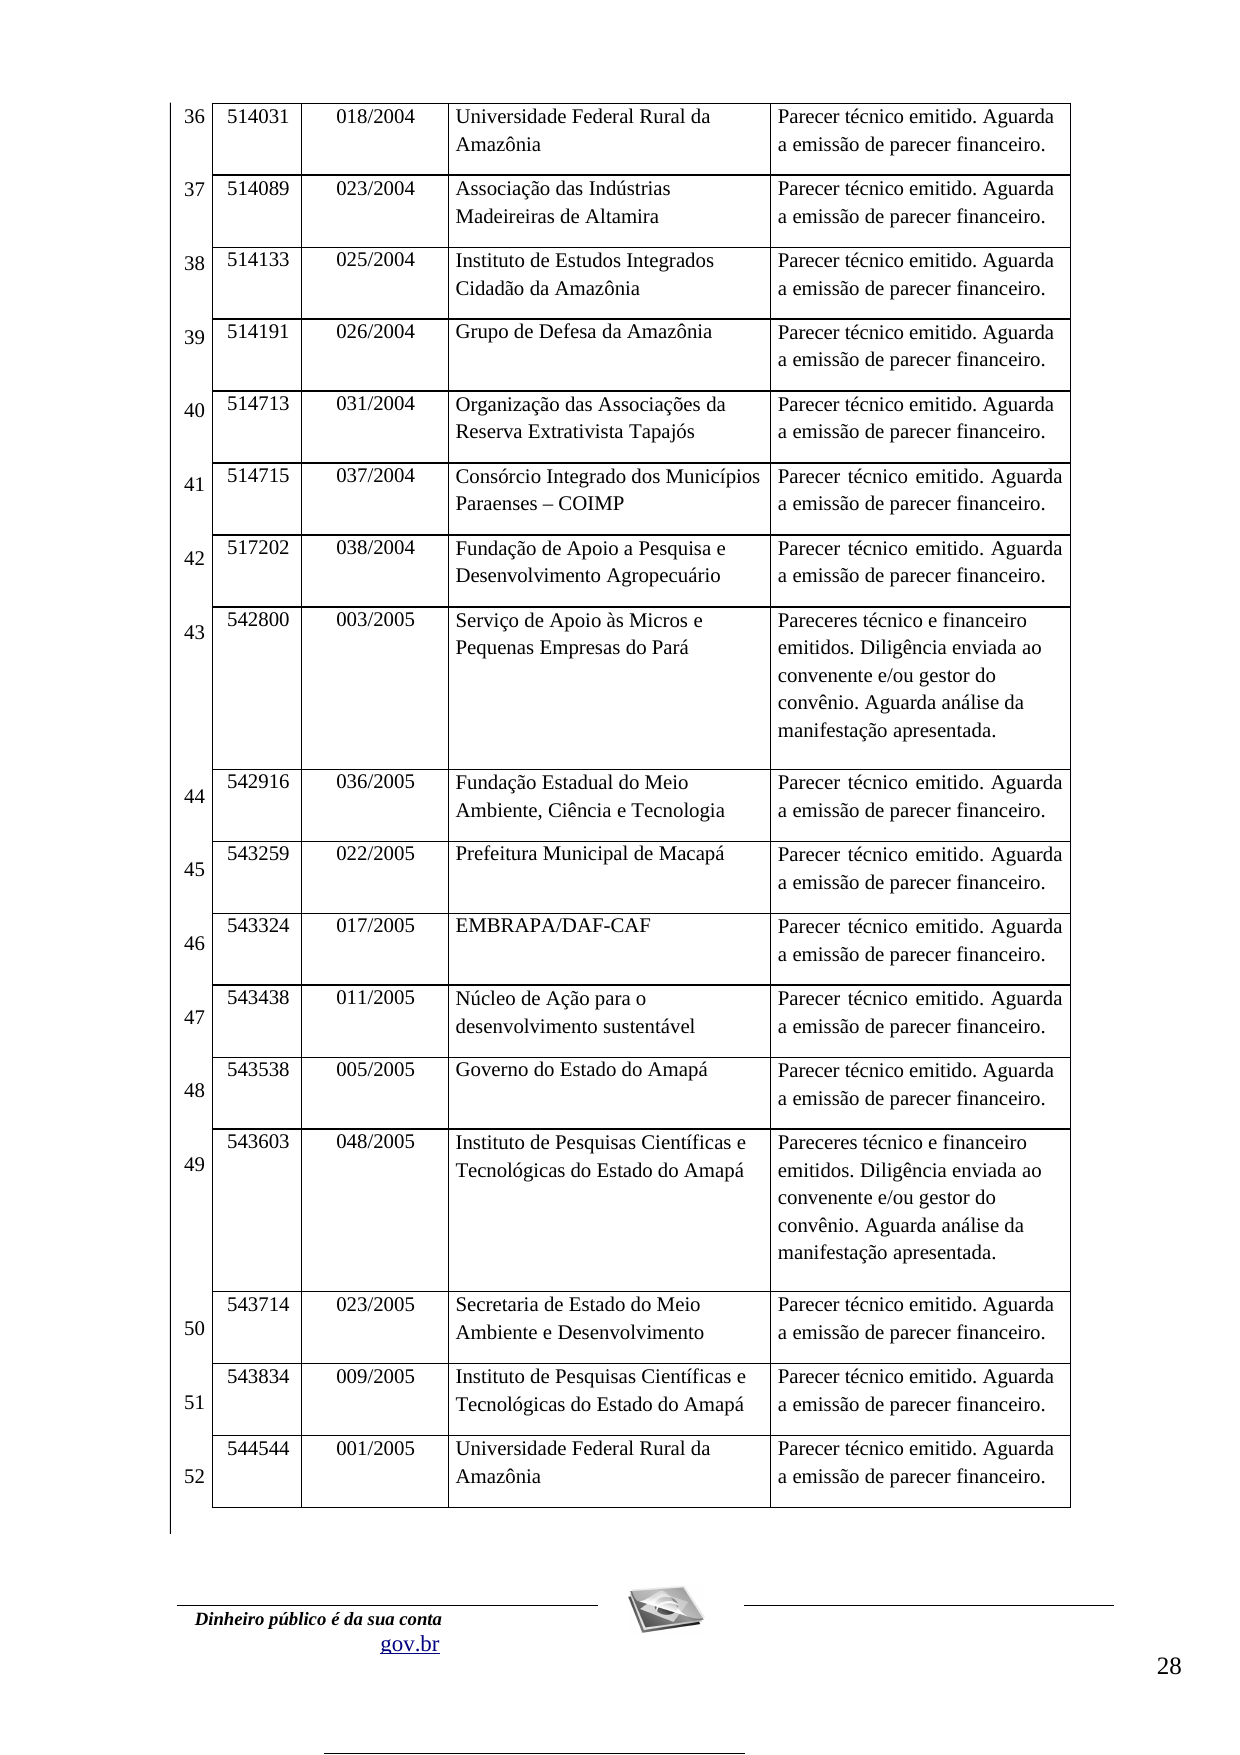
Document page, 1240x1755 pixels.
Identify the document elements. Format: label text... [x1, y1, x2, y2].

table_cell Parecer técnico emitido. Aguarda a emissão de parecer financeiro. [771, 770, 1070, 841]
text 52 [184, 1464, 211, 1488]
table_cell 514133 [213, 248, 301, 318]
table_cell Governo do Estado do Amapá [449, 1058, 770, 1128]
table_cell Parecer técnico emitido. Aguarda a emissão de parecer financeiro. [771, 1436, 1070, 1506]
text 46 [184, 931, 211, 955]
table_cell 542916 [213, 770, 301, 841]
table_cell Parecer técnico emitido. Aguarda a emissão de parecer financeiro. [771, 320, 1070, 390]
text [1071, 398, 1239, 422]
table_cell 544544 [213, 1436, 301, 1506]
text [1071, 619, 1239, 644]
table_cell 003/2005 [302, 608, 448, 768]
text [1071, 1152, 1239, 1176]
table_cell Instituto de Pesquisas Científicas e Tecnológicas do Estado do Amapá [449, 1364, 770, 1434]
table_cell 543324 [213, 914, 301, 984]
table_cell Parecer técnico emitido. Aguarda a emissão de parecer financeiro. [771, 536, 1070, 606]
table_cell 038/2004 [302, 536, 448, 606]
text [1071, 1464, 1239, 1488]
text [1071, 1390, 1239, 1414]
table_cell 543603 [213, 1130, 301, 1291]
table_cell Universidade Federal Rural da Amazônia [449, 1436, 770, 1506]
text 40 [184, 398, 211, 422]
text 49 [184, 1152, 211, 1176]
table_cell 514715 [213, 464, 301, 534]
text 51 [184, 1390, 211, 1414]
table_cell Grupo de Defesa da Amazônia [449, 320, 770, 390]
table_cell Instituto de Pesquisas Científicas e Tecnológicas do Estado do Amapá [449, 1130, 770, 1291]
table_cell Parecer técnico emitido. Aguarda a emissão de parecer financeiro. [771, 1058, 1070, 1128]
table_cell 009/2005 [302, 1364, 448, 1434]
text [1071, 857, 1239, 881]
table_cell 036/2005 [302, 770, 448, 841]
table_cell 011/2005 [302, 986, 448, 1056]
table_cell 005/2005 [302, 1058, 448, 1128]
table_cell Parecer técnico emitido. Aguarda a emissão de parecer financeiro. [771, 1292, 1070, 1363]
table_cell 037/2004 [302, 464, 448, 534]
text 45 [184, 857, 211, 881]
text 38 [184, 251, 211, 275]
text [1071, 472, 1239, 496]
text [1071, 1078, 1239, 1102]
table_cell 023/2005 [302, 1292, 448, 1363]
table_cell Núcleo de Ação para o desenvolvimento sustentável [449, 986, 770, 1056]
table_cell Associação das Indústrias Madeireiras de Altamira [449, 176, 770, 246]
table_cell Instituto de Estudos Integrados Cidadão da Amazônia [449, 248, 770, 318]
text 41 [184, 472, 211, 496]
table_header 018/2004 [302, 104, 448, 174]
table_cell Pareceres técnico e financeiro emitidos. Diligência enviada ao convenente e/ou gestor do convênio. Aguarda análise da manifestação apresentada. [771, 608, 1070, 768]
text 50 [184, 1316, 211, 1340]
table_cell Consórcio Integrado dos Municípios Paraenses – COIMP [449, 464, 770, 534]
table_header Universidade Federal Rural da Amazônia [449, 104, 770, 174]
table_cell 001/2005 [302, 1436, 448, 1506]
table_cell Parecer técnico emitido. Aguarda a emissão de parecer financeiro. [771, 176, 1070, 246]
table_cell Parecer técnico emitido. Aguarda a emissão de parecer financeiro. [771, 1364, 1070, 1434]
text 47 [184, 1005, 211, 1029]
table_cell 048/2005 [302, 1130, 448, 1291]
text [1071, 784, 1239, 808]
table_cell EMBRAPA/DAF-CAF [449, 914, 770, 984]
text [1071, 1005, 1239, 1029]
table_cell 543438 [213, 986, 301, 1056]
table_cell Secretaria de Estado do Meio Ambiente e Desenvolvimento [449, 1292, 770, 1363]
text [1071, 104, 1239, 128]
table_cell 543834 [213, 1364, 301, 1434]
table_cell Parecer técnico emitido. Aguarda a emissão de parecer financeiro. [771, 392, 1070, 462]
text 36 [184, 104, 212, 174]
table_cell 543538 [213, 1058, 301, 1128]
table_header 514031 [213, 104, 301, 174]
table_cell 031/2004 [302, 392, 448, 462]
table_cell 514089 [213, 176, 301, 246]
table_cell Prefeitura Municipal de Macapá [449, 842, 770, 912]
table_cell Organização das Associações da Reserva Extrativista Tapajós [449, 392, 770, 462]
table_cell 023/2004 [302, 176, 448, 246]
text [1071, 1316, 1239, 1340]
table_cell Serviço de Apoio às Micros e Pequenas Empresas do Pará [449, 608, 770, 768]
table_cell 022/2005 [302, 842, 448, 912]
text [1071, 546, 1239, 570]
table_cell Parecer técnico emitido. Aguarda a emissão de parecer financeiro. [771, 842, 1070, 912]
text 44 [184, 784, 211, 808]
text [1071, 177, 1239, 201]
table_cell 517202 [213, 536, 301, 606]
table_cell 542800 [213, 608, 301, 768]
table_cell Pareceres técnico e financeiro emitidos. Diligência enviada ao convenente e/ou gestor do convênio. Aguarda análise da manifestação apresentada. [771, 1130, 1070, 1291]
text 37 [184, 177, 211, 201]
table_cell Parecer técnico emitido. Aguarda a emissão de parecer financeiro. [771, 986, 1070, 1056]
text [1071, 325, 1239, 349]
text [211, 1508, 1071, 1535]
table_cell 025/2004 [302, 248, 448, 318]
table_cell 543259 [213, 842, 301, 912]
table_cell 543714 [213, 1292, 301, 1363]
table_cell Parecer técnico emitido. Aguarda a emissão de parecer financeiro. [771, 464, 1070, 534]
table_cell Parecer técnico emitido. Aguarda a emissão de parecer financeiro. [771, 248, 1070, 318]
text 39 [184, 325, 211, 349]
table_header Parecer técnico emitido. Aguarda a emissão de parecer financeiro. [771, 104, 1070, 174]
text 43 [184, 619, 211, 644]
table_cell 017/2005 [302, 914, 448, 984]
text [1071, 251, 1239, 275]
table_cell 514191 [213, 320, 301, 390]
table_cell Fundação de Apoio a Pesquisa e Desenvolvimento Agropecuário [449, 536, 770, 606]
text 48 [184, 1078, 211, 1102]
text [1071, 931, 1239, 955]
table_cell Parecer técnico emitido. Aguarda a emissão de parecer financeiro. [771, 914, 1070, 984]
table_cell 514713 [213, 392, 301, 462]
text 42 [184, 546, 211, 570]
table_cell 026/2004 [302, 320, 448, 390]
table_cell Fundação Estadual do Meio Ambiente, Ciência e Tecnologia [449, 770, 770, 841]
